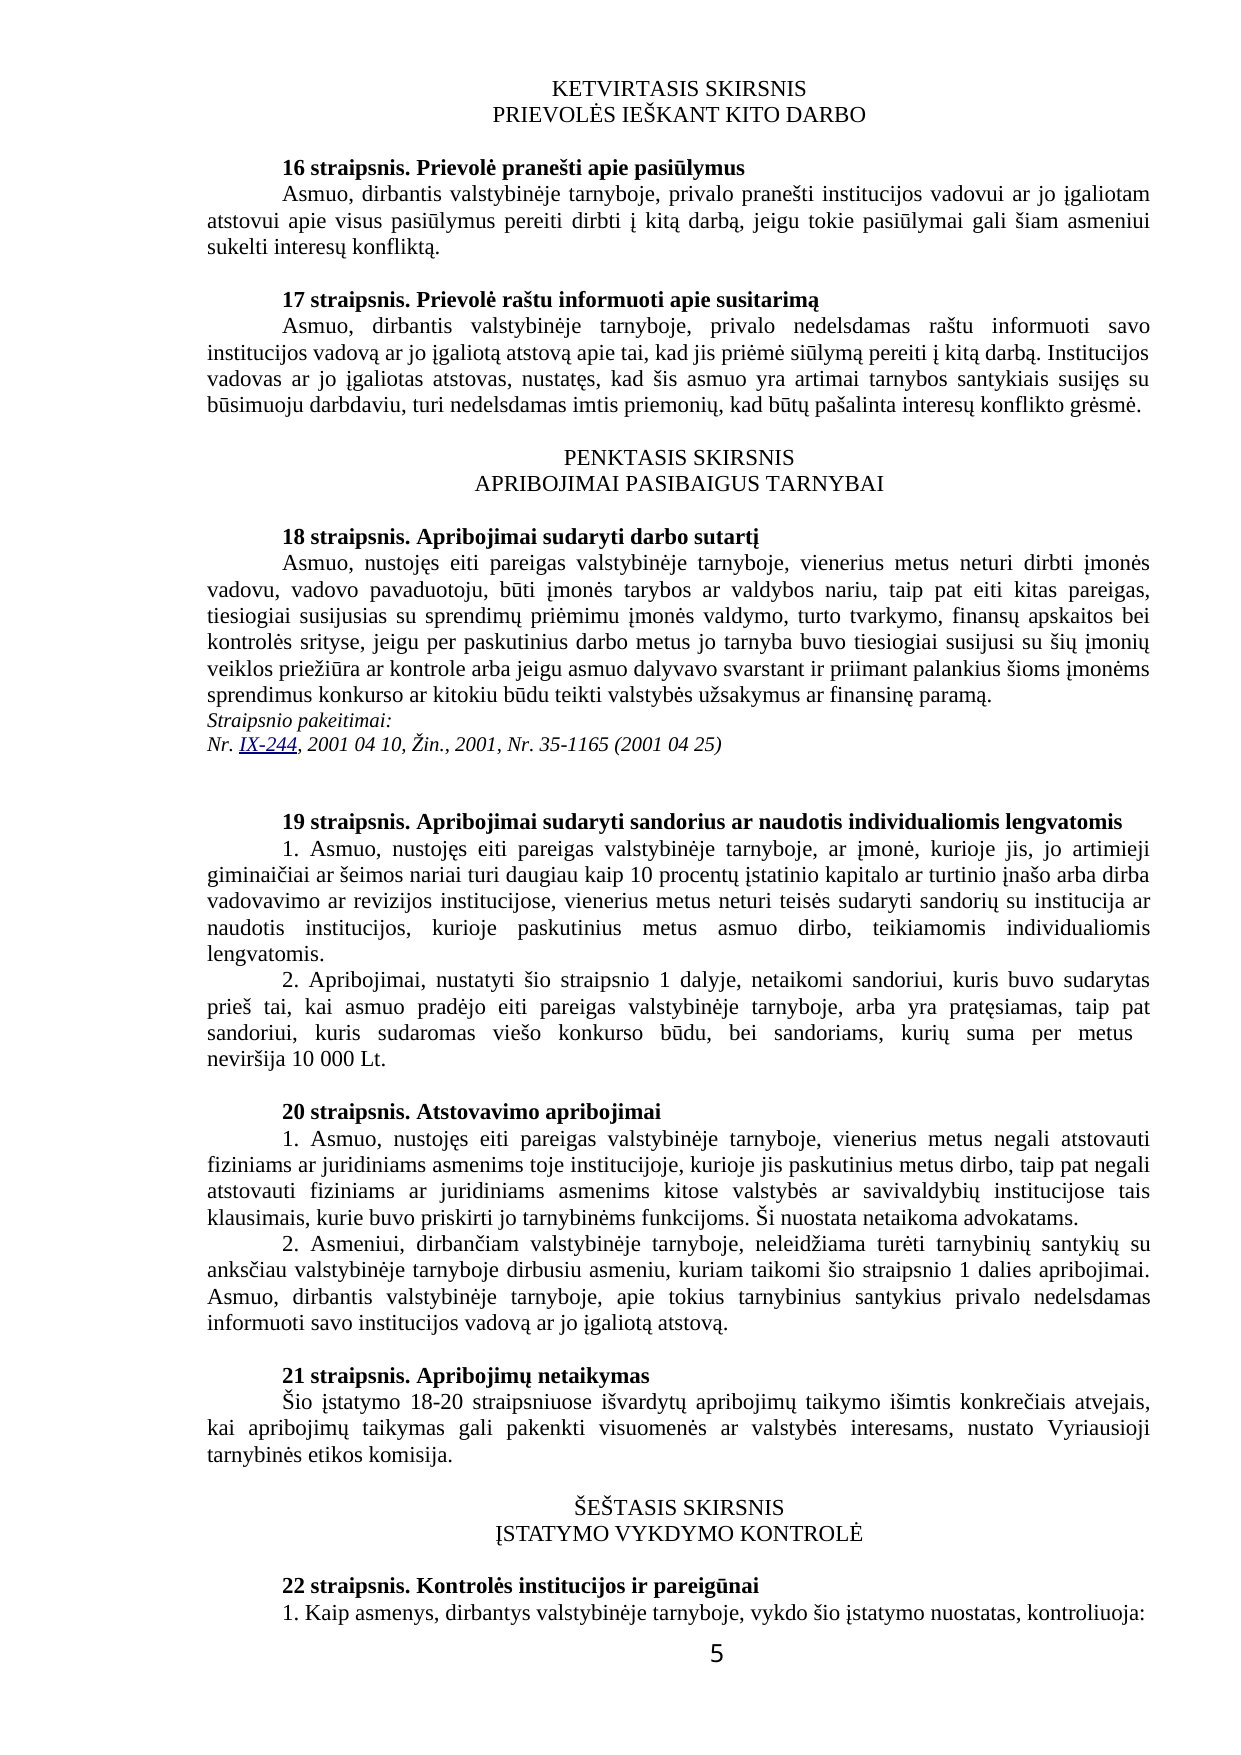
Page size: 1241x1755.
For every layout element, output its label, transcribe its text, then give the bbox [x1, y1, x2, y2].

text Asmuo, dirbantis valstybinėje tarnyboje, privalo pranešti institucijos vadovui ar jo įgaliotam atstovui apie visus pasiūlymus pereiti dirbti į kitą darbą, jeigu tokie pasiūlymai gali šiam asmeniui sukelti interesų konfliktą. [207, 180, 1152, 259]
text 2. Apribojimai, nustatyti šio straipsnio 1 dalyje, netaikomi sandoriui, kuris buvo sudarytas prieš tai, kai asmuo pradėjo eiti pareigas valstybinėje tarnyboje, arba yra pratęsiamas, taip pat sandoriui, kuris sudaromas viešo konkurso būdu, bei sandoriams, kurių suma per metus neviršija 10 000 Lt. [207, 966, 1152, 1072]
text APRIBOJIMAI PASIBAIGUS TARNYBAI [207, 470, 1152, 497]
text PRIEVOLĖS IEŠKANT KITO DARBO [207, 101, 1152, 128]
text 20 straipsnis. Atstovavimo apribojimai [207, 1098, 1152, 1124]
text 1. Asmuo, nustojęs eiti pareigas valstybinėje tarnyboje, vienerius metus negali atstovauti fiziniams ar juridiniams asmenims toje institucijoje, kurioje jis paskutinius metus dirbo, taip pat negali atstovauti fiziniams ar juridiniams asmenims kitose valstybės ar savivaldybių institucijose tais klausimais, kurie buvo priskirti jo tarnybinėms funkcijoms. Ši nuostata netaikoma advokatams. [207, 1124, 1152, 1230]
text 22 straipsnis. Kontrolės institucijos ir pareigūnai [207, 1573, 1152, 1599]
text Straipsnio pakeitimai: [207, 707, 1152, 732]
text ŠEŠTASIS SKIRSNIS [207, 1493, 1152, 1520]
text Asmuo, dirbantis valstybinėje tarnyboje, privalo nedelsdamas raštu informuoti savo institucijos vadovą ar jo įgaliotą atstovą apie tai, kad jis priėmė siūlymą pereiti į kitą darbą. Institucijos vadovas ar jo įgaliotas atstovas, nustatęs, kad šis asmuo yra artimai tarnybos santykiais susijęs su būsimuoju darbdaviu, turi nedelsdamas imtis priemonių, kad būtų pašalinta interesų konflikto grėsmė. [207, 312, 1152, 418]
text Nr. IX-244, 2001 04 10, Žin., 2001, Nr. 35-1165 (2001 04 25) [207, 732, 1152, 756]
text 18 straipsnis. Apribojimai sudaryti darbo sutartį [207, 523, 1152, 549]
text 1. Kaip asmenys, dirbantys valstybinėje tarnyboje, vykdo šio įstatymo nuostatas, kontroliuoja: [207, 1599, 1152, 1625]
text 1. Asmuo, nustojęs eiti pareigas valstybinėje tarnyboje, ar įmonė, kurioje jis, jo artimieji giminaičiai ar šeimos nariai turi daugiau kaip 10 procentų įstatinio kapitalo ar turtinio įnašo arba dirba vadovavimo ar revizijos institucijose, vienerius metus neturi teisės sudaryti sandorių su institucija ar naudotis institucijos, kurioje paskutinius metus asmuo dirbo, teikiamomis individualiomis lengvatomis. [207, 835, 1152, 966]
text Asmuo, nustojęs eiti pareigas valstybinėje tarnyboje, vienerius metus neturi dirbti įmonės vadovu, vadovo pavaduotoju, būti įmonės tarybos ar valdybos nariu, taip pat eiti kitas pareigas, tiesiogiai susijusias su sprendimų priėmimu įmonės valdymo, turto tvarkymo, finansų apskaitos bei kontrolės srityse, jeigu per paskutinius darbo metus jo tarnyba buvo tiesiogiai susijusi su šių įmonių veiklos priežiūra ar kontrole arba jeigu asmuo dalyvavo svarstant ir priimant palankius šioms įmonėms sprendimus konkurso ar kitokiu būdu teikti valstybės užsakymus ar finansinę paramą. [207, 549, 1152, 707]
text Šio įstatymo 18-20 straipsniuose išvardytų apribojimų taikymo išimtis konkrečiais atvejais, kai apribojimų taikymas gali pakenkti visuomenės ar valstybės interesams, nustato Vyriausioji tarnybinės etikos komisija. [207, 1388, 1152, 1467]
text KETVIRTASIS SKIRSNIS [207, 75, 1152, 101]
text 16 straipsnis. Prievolė pranešti apie pasiūlymus [207, 154, 1152, 180]
text 21 straipsnis. Apribojimų netaikymas [207, 1362, 1152, 1388]
text 17 straipsnis. Prievolė raštu informuoti apie susitarimą [207, 286, 1152, 312]
text 19 straipsnis. Apribojimai sudaryti sandorius ar naudotis individualiomis lengvatomis [282, 808, 1152, 835]
text 2. Asmeniui, dirbančiam valstybinėje tarnyboje, neleidžiama turėti tarnybinių santykių su anksčiau valstybinėje tarnyboje dirbusiu asmeniu, kuriam taikomi šio straipsnio 1 dalies apribojimai. Asmuo, dirbantis valstybinėje tarnyboje, apie tokius tarnybinius santykius privalo nedelsdamas informuoti savo institucijos vadovą ar jo įgaliotą atstovą. [207, 1230, 1152, 1335]
subtitle ĮSTATYMO VYKDYMO KONTROLĖ [207, 1520, 1152, 1546]
text PENKTASIS SKIRSNIS [207, 444, 1152, 470]
